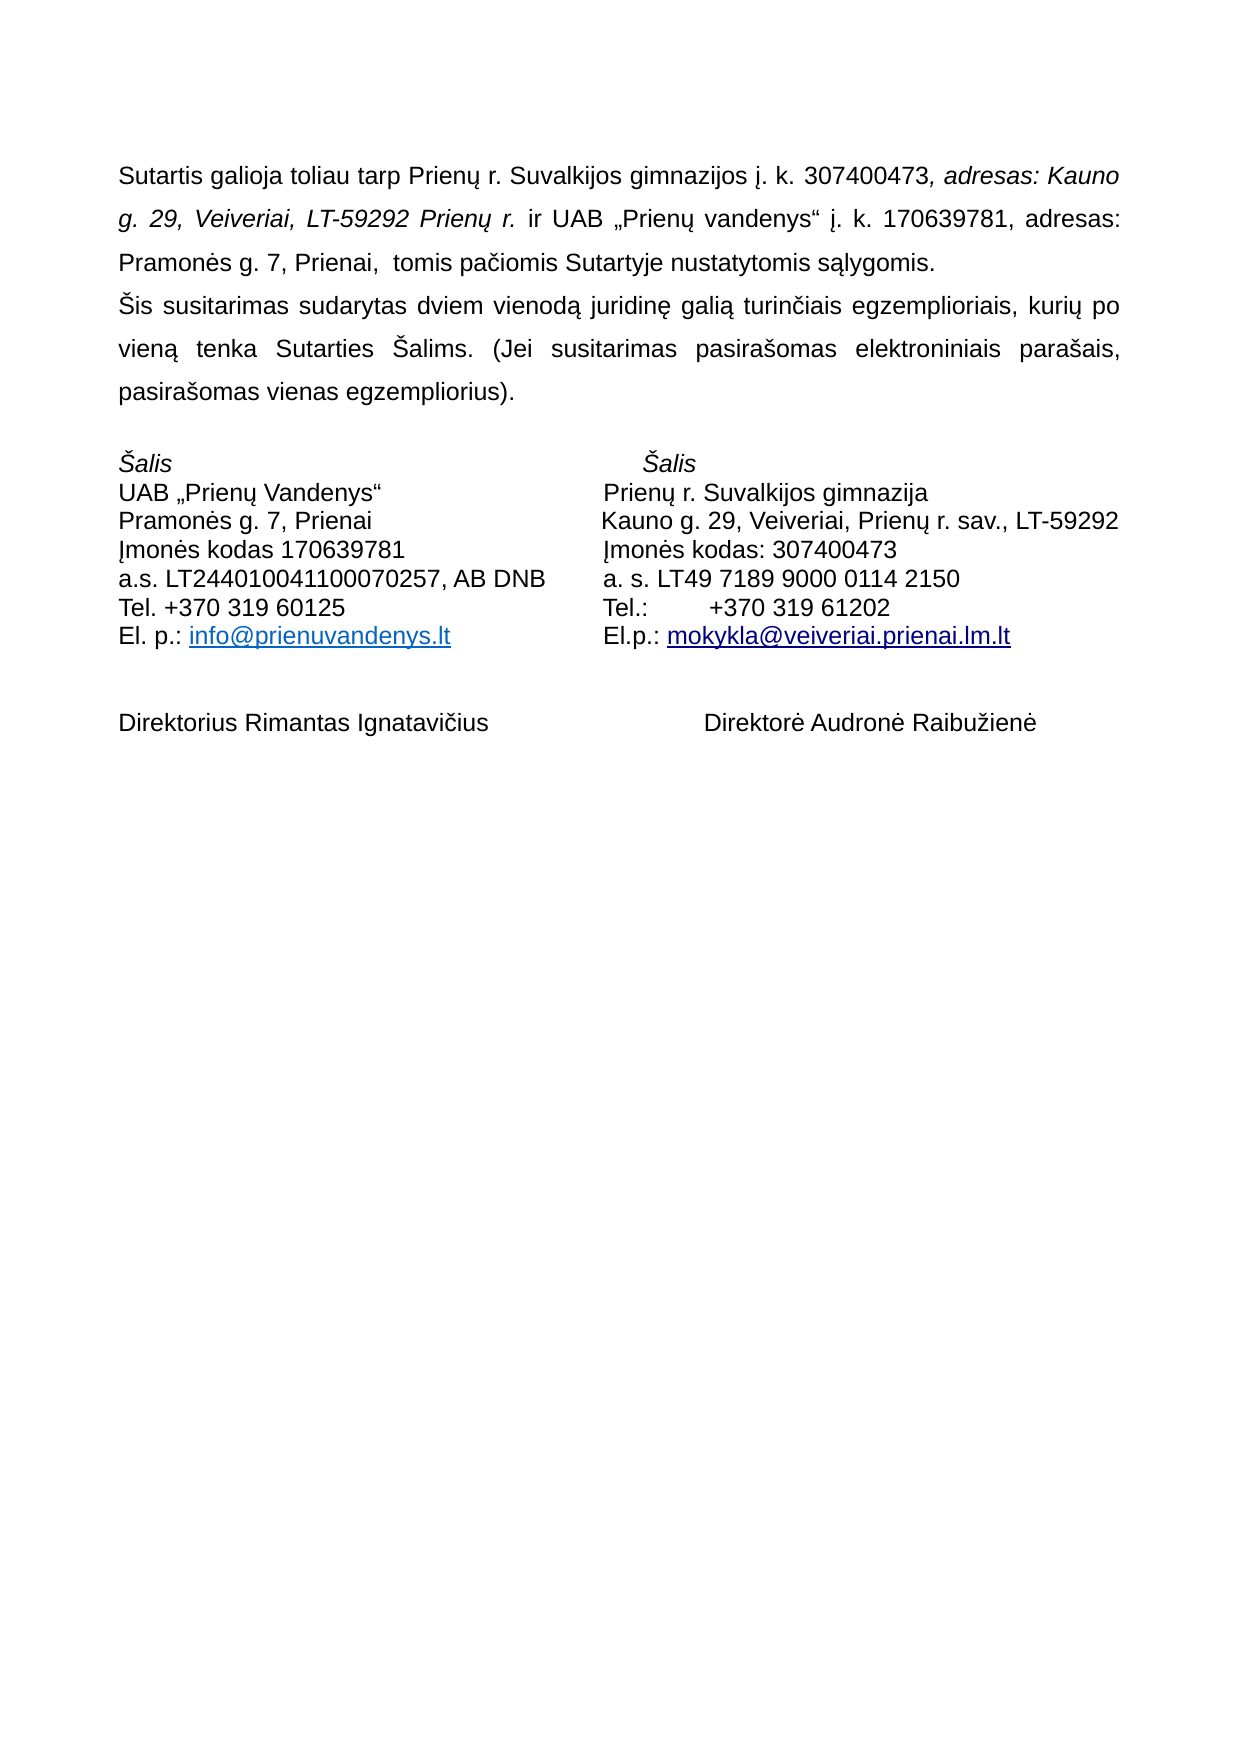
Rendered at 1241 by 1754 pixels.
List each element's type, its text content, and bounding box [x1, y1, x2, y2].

text Tel. +370 319 60125 Tel.: +370 319 61202 [118, 592, 1122, 621]
text Pramonės g. 7, Prienai Kauno g. 29, Veiveriai, Prienų r. sav., LT-59292 [118, 506, 1122, 535]
text a.s. LT244010041100070257, AB DNB a. s. LT49 7189 9000 0114 2150 [118, 564, 1122, 592]
text Šalis Šalis [118, 449, 1122, 477]
text Sutartis galioja toliau tarp Prienų r. Suvalkijos gimnazijos į. k. 307400473, adresas: Kauno g. 29, Veiveriai, LT-59292 Prienų r. ir UAB „Prienų vandenys“ į. k. 170639781, adresas: Pramonės g. 7, Prienai, tomis pačiomis Sutartyje nustatytomis sąlygomis. [118, 161, 1122, 276]
text UAB „Prienų Vandenys“ Prienų r. Suvalkijos gimnazija [118, 477, 1122, 506]
text Šis susitarimas sudarytas dviem vienodą juridinę galią turinčiais egzemplioriais, kurių po vieną tenka Sutarties Šalims. (Jei susitarimas pasirašomas elektroniniais parašais, pasirašomas vienas egzempliorius). [118, 291, 1122, 406]
text Įmonės kodas 170639781 Įmonės kodas: 307400473 [118, 535, 1122, 564]
text El. p.: info@prienuvandenys.lt El.p.: mokykla@veiveriai.prienai.lm.lt [118, 621, 1122, 650]
text Direktorius Rimantas Ignatavičius Direktorė Audronė Raibužienė [118, 707, 1122, 736]
